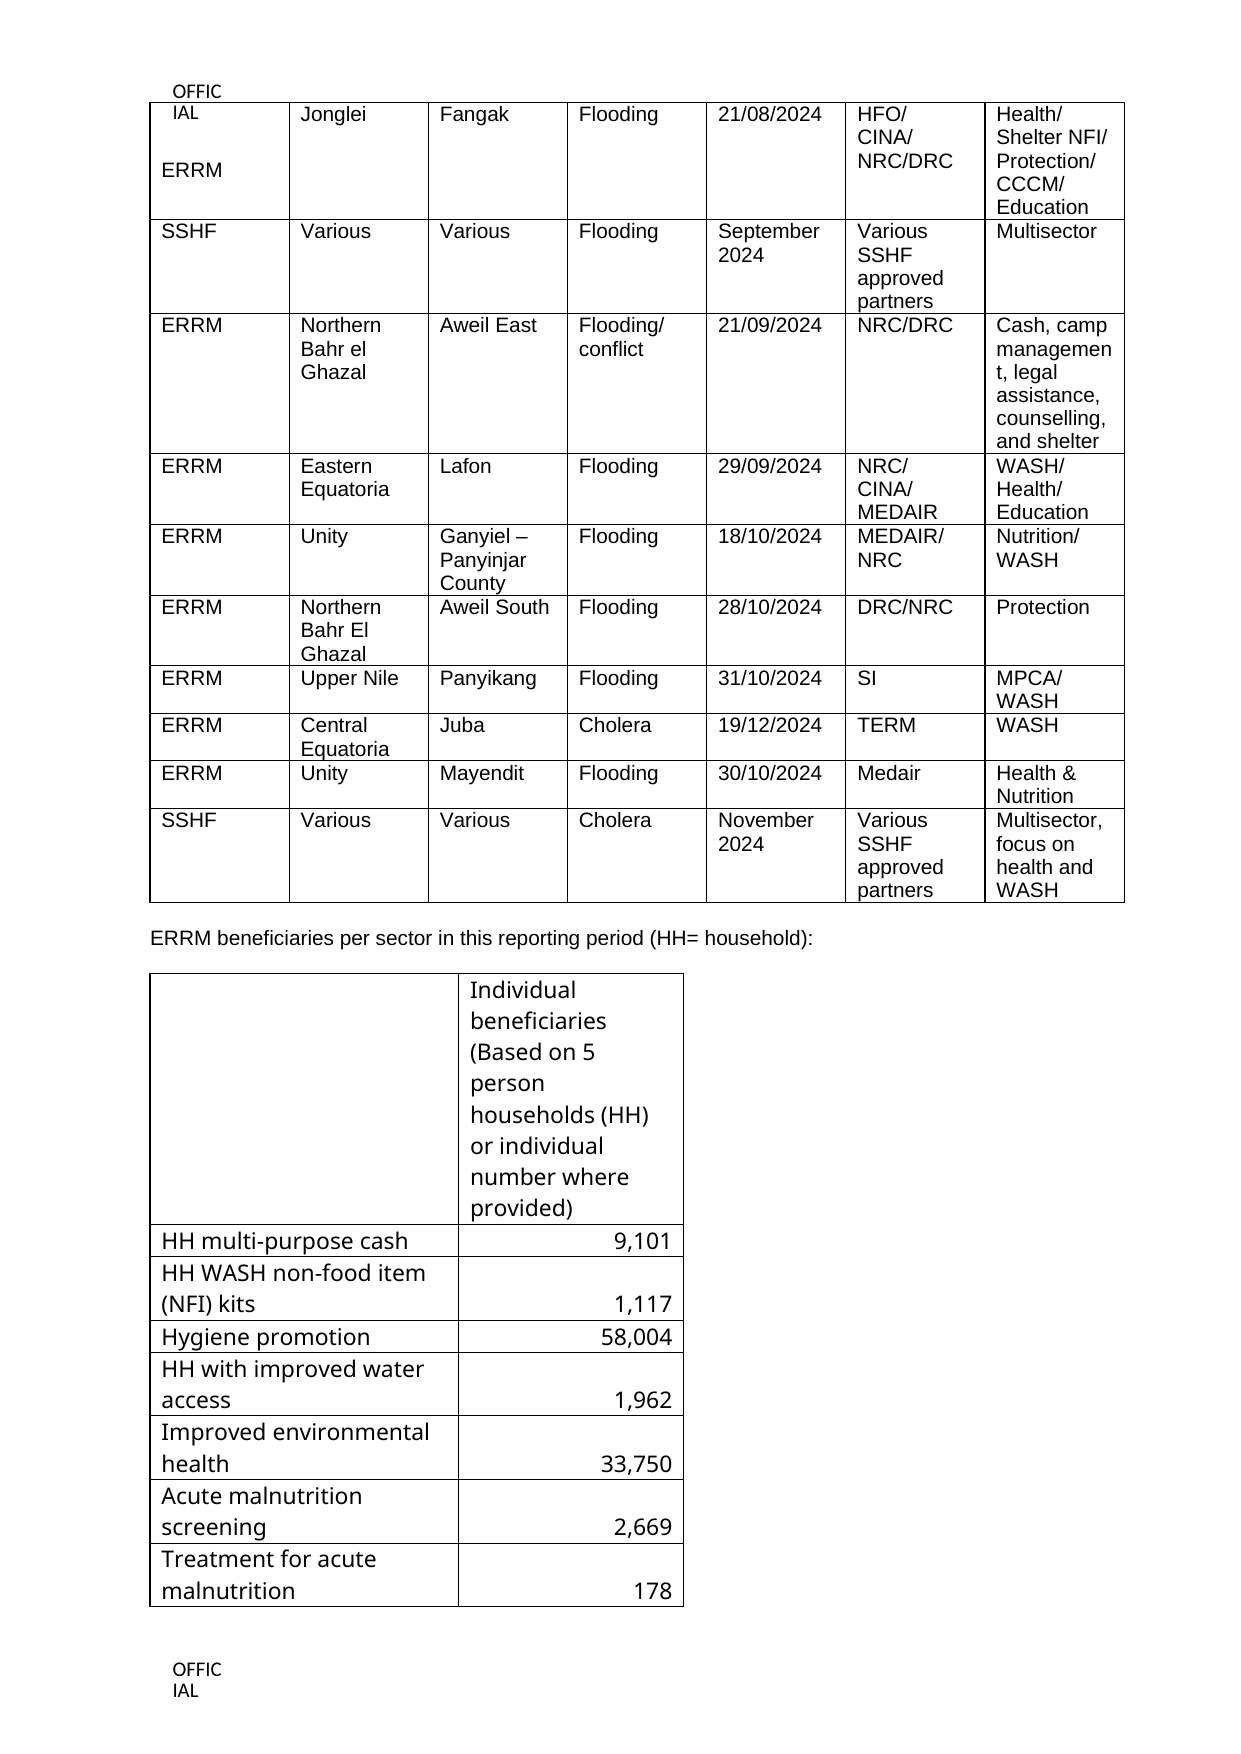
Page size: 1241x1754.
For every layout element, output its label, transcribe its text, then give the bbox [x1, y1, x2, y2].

table_cell HFO/CINA/NRC/DRC [846, 103, 984, 219]
table_cell Flooding/ conflict [568, 314, 706, 453]
table_cell MPCA/ WASH [986, 666, 1124, 713]
table_cell Flooding [568, 666, 706, 713]
table_cell 178 [459, 1544, 683, 1606]
table_cell Panyikang [429, 666, 567, 713]
table_cell WASH [986, 714, 1124, 760]
text ERRM beneficiaries per sector in this reporting period (HH= household): [150, 926, 1090, 949]
table_cell ERRM [151, 314, 289, 453]
table_cell September 2024 [707, 220, 845, 313]
table_cell Flooding [568, 220, 706, 313]
table_cell Flooding [568, 761, 706, 808]
table_cell Health/ Shelter NFI/ Protection/ CCCM/ Education [986, 103, 1124, 219]
table_cell 2,669 [459, 1480, 683, 1542]
table_cell Multisector [986, 220, 1124, 313]
table_cell Health & Nutrition [986, 761, 1124, 808]
table_cell Aweil South [429, 596, 567, 665]
table_cell ERRM [151, 714, 289, 760]
table_cell Ganyiel – Panyinjar County [429, 525, 567, 595]
table_cell Aweil East [429, 314, 567, 453]
table_cell 28/10/2024 [707, 596, 845, 665]
table_cell HH with improved water access [151, 1353, 458, 1415]
table_cell 29/09/2024 [707, 454, 845, 524]
table_cell WASH/ Health/ Education [986, 454, 1124, 524]
table_cell Fangak [429, 103, 567, 219]
table_cell NRC/CINA/MEDAIR [846, 454, 984, 524]
table_cell NRC/DRC [846, 314, 984, 453]
table_cell Various SSHF approved partners [846, 220, 984, 313]
table_cell 21/09/2024 [707, 314, 845, 453]
table_cell 1,117 [459, 1257, 683, 1319]
table_cell Nutrition/ WASH [986, 525, 1124, 595]
table_cell Flooding [568, 596, 706, 665]
table_cell Various [290, 220, 428, 313]
table_cell Protection [986, 596, 1124, 665]
table_header [151, 974, 458, 1224]
table_cell Treatment for acute malnutrition [151, 1544, 458, 1606]
table_cell Medair [846, 761, 984, 808]
table_cell Northern Bahr El Ghazal [290, 596, 428, 665]
table_cell 31/10/2024 [707, 666, 845, 713]
table_cell SI [846, 666, 984, 713]
table_cell Mayendit [429, 761, 567, 808]
table_cell 58,004 [459, 1321, 683, 1352]
table_cell November 2024 [707, 809, 845, 902]
table_cell Hygiene promotion [151, 1321, 458, 1352]
table_cell 33,750 [459, 1416, 683, 1479]
table_cell ERRM [151, 761, 289, 808]
table_cell Unity [290, 525, 428, 595]
table_cell Various [429, 220, 567, 313]
table_cell HH WASH non-food item (NFI) kits [151, 1257, 458, 1319]
table_cell Flooding [568, 525, 706, 595]
table_cell Flooding [568, 454, 706, 524]
table_cell 19/12/2024 [707, 714, 845, 760]
table_cell ERRM [151, 454, 289, 524]
table_cell Multisector, focus on health and WASH [986, 809, 1124, 902]
table_cell ERRM [151, 525, 289, 595]
table_cell Various SSHF approved partners [846, 809, 984, 902]
table_cell Improved environmental health [151, 1416, 458, 1479]
table_cell Central Equatoria [290, 714, 428, 760]
table_cell 1,962 [459, 1353, 683, 1415]
table_cell Northern Bahr el Ghazal [290, 314, 428, 453]
table_cell Various [290, 809, 428, 902]
table_cell Various [429, 809, 567, 902]
table_cell Upper Nile [290, 666, 428, 713]
table_cell 18/10/2024 [707, 525, 845, 595]
table_cell ERRM [151, 666, 289, 713]
table_cell HH multi-purpose cash [151, 1225, 458, 1256]
table_cell ERRM [151, 596, 289, 665]
table_cell Cash, camp management, legal assistance, counselling, and shelter [986, 314, 1124, 453]
table_cell SSHF [151, 220, 289, 313]
table_header Individual beneficiaries (Based on 5 person households (HH) or individual number where provided) [459, 974, 683, 1224]
table_cell 21/08/2024 [707, 103, 845, 219]
table_cell Unity [290, 761, 428, 808]
table_cell Juba [429, 714, 567, 760]
table_cell MEDAIR/NRC [846, 525, 984, 595]
table_cell Acute malnutrition screening [151, 1480, 458, 1542]
table_cell ERRM [151, 103, 289, 219]
table_cell Flooding [568, 103, 706, 219]
table_cell Cholera [568, 809, 706, 902]
table_cell Cholera [568, 714, 706, 760]
table_cell Eastern Equatoria [290, 454, 428, 524]
table_cell Jonglei [290, 103, 428, 219]
table_cell TERM [846, 714, 984, 760]
table_cell 9,101 [459, 1225, 683, 1256]
table_cell 30/10/2024 [707, 761, 845, 808]
table_cell SSHF [151, 809, 289, 902]
table_cell Lafon [429, 454, 567, 524]
table_cell DRC/NRC [846, 596, 984, 665]
